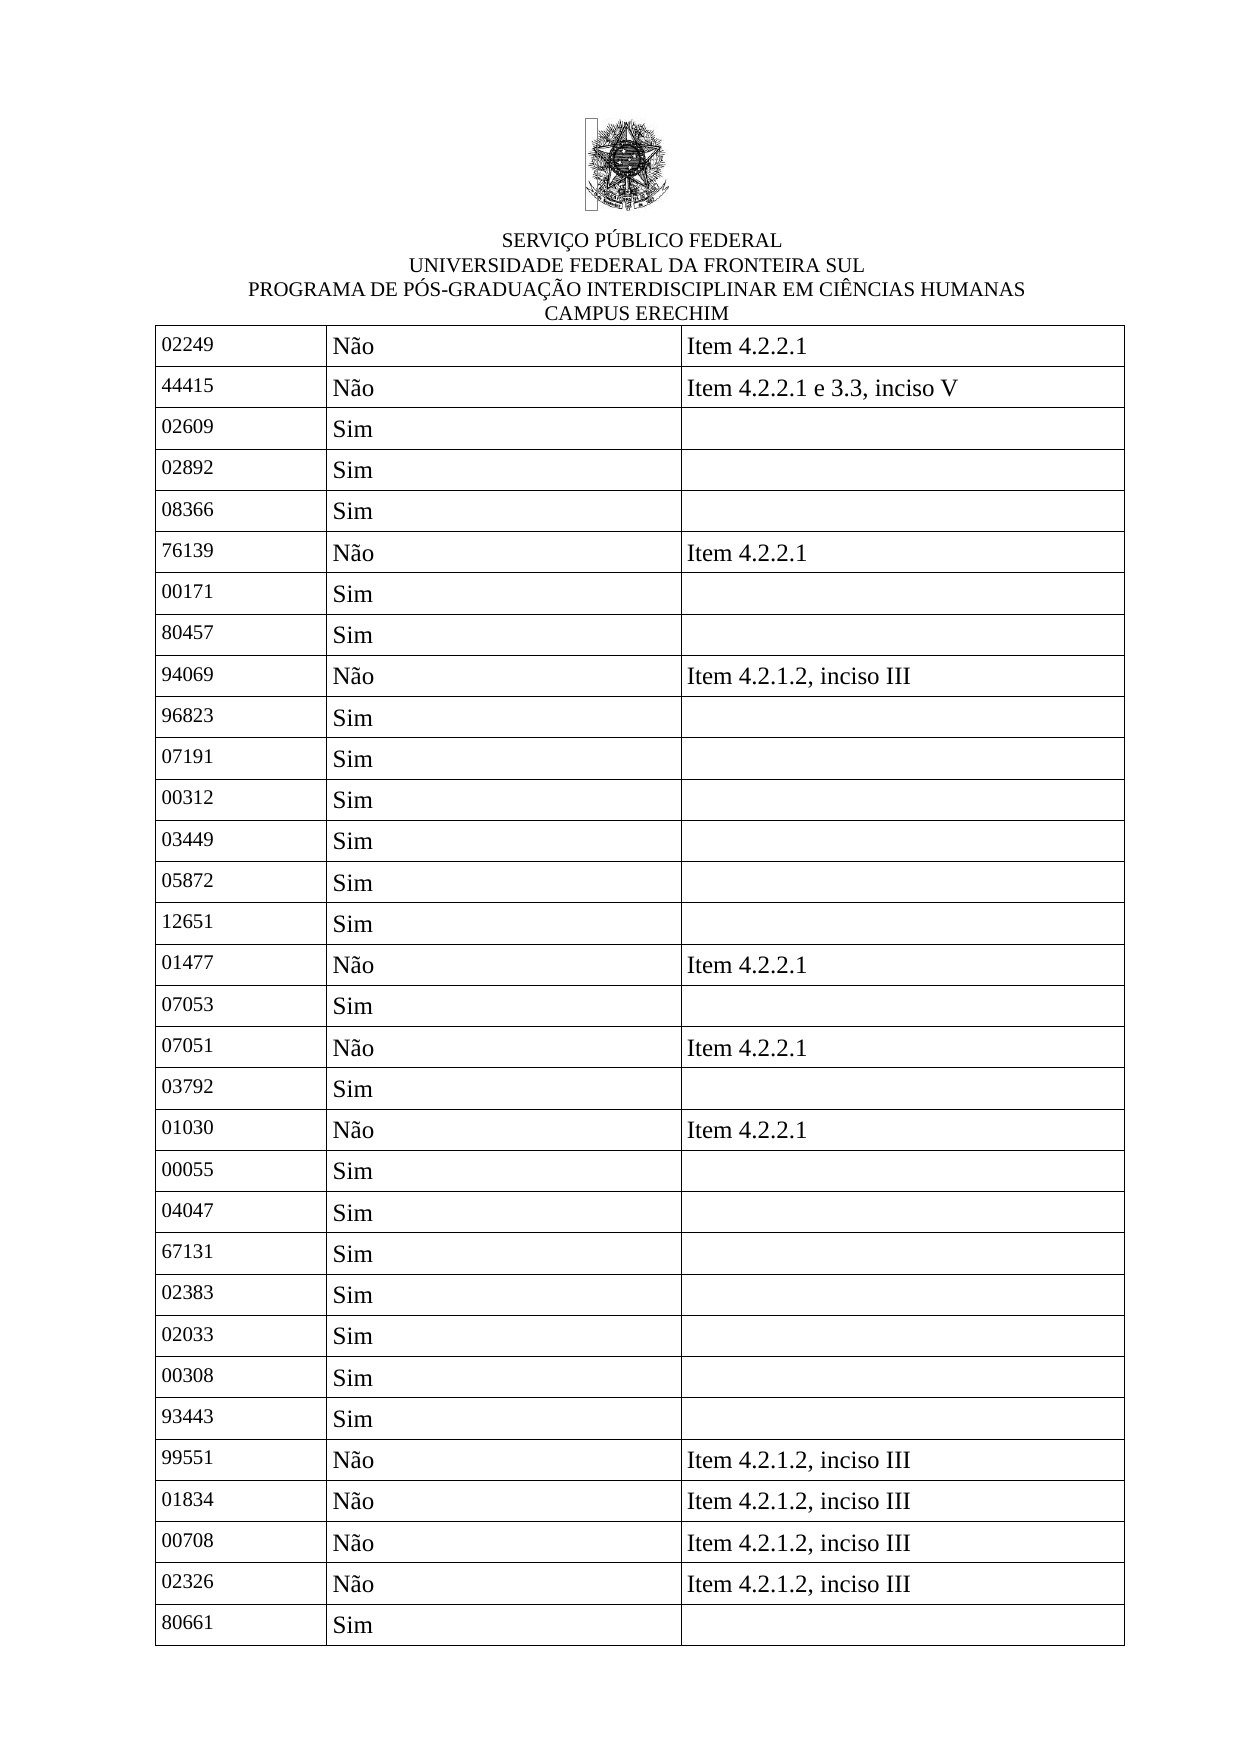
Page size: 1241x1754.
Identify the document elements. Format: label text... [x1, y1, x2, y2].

table_cell 07053 [156, 986, 326, 1026]
table_cell [682, 573, 1124, 613]
table_cell [682, 986, 1124, 1026]
table_cell Não [327, 1027, 681, 1067]
table_cell [682, 1151, 1124, 1191]
table_cell 05872 [156, 862, 326, 902]
table_cell [682, 491, 1124, 531]
table_cell 02326 [156, 1563, 326, 1603]
table_cell [682, 1275, 1124, 1315]
table_cell Sim [327, 1068, 681, 1108]
table_cell Item 4.2.2.1 [682, 1027, 1124, 1067]
table_cell Não [327, 656, 681, 696]
table_cell Sim [327, 862, 681, 902]
table_cell [682, 903, 1124, 943]
table_cell [682, 1316, 1124, 1356]
table_cell 96823 [156, 697, 326, 737]
table_cell [682, 697, 1124, 737]
table_cell [682, 1605, 1124, 1645]
table_cell Item 4.2.2.1 e 3.3, inciso V [682, 367, 1124, 407]
table_cell Sim [327, 1275, 681, 1315]
table_cell 02609 [156, 408, 326, 448]
table_cell 03792 [156, 1068, 326, 1108]
table_cell Item 4.2.1.2, inciso III [682, 1481, 1124, 1521]
table_cell Item 4.2.1.2, inciso III [682, 656, 1124, 696]
table_cell [682, 1357, 1124, 1397]
table_cell 80457 [156, 615, 326, 655]
table_cell Não [327, 1440, 681, 1480]
table_cell Sim [327, 1233, 681, 1273]
table_cell Sim [327, 1192, 681, 1232]
table_cell Não [327, 1522, 681, 1562]
table_cell Não [327, 1563, 681, 1603]
table_cell 00708 [156, 1522, 326, 1562]
table_cell 07191 [156, 738, 326, 778]
table_cell Não [327, 367, 681, 407]
table_cell 00308 [156, 1357, 326, 1397]
table_cell 94069 [156, 656, 326, 696]
table_cell 44415 [156, 367, 326, 407]
table_cell [682, 1192, 1124, 1232]
table_cell 01834 [156, 1481, 326, 1521]
table_cell Item 4.2.2.1 [682, 1110, 1124, 1150]
table_cell Sim [327, 615, 681, 655]
table_cell 07051 [156, 1027, 326, 1067]
table_cell 76139 [156, 532, 326, 572]
table_cell Sim [327, 780, 681, 820]
table_cell 99551 [156, 1440, 326, 1480]
table_cell 03449 [156, 821, 326, 861]
table_cell 02892 [156, 450, 326, 490]
table_cell 12651 [156, 903, 326, 943]
table_cell Item 4.2.1.2, inciso III [682, 1563, 1124, 1603]
table_cell Item 4.2.1.2, inciso III [682, 1440, 1124, 1480]
table_cell 00055 [156, 1151, 326, 1191]
table_cell [682, 1398, 1124, 1438]
table_cell Sim [327, 1605, 681, 1645]
table_cell Sim [327, 821, 681, 861]
table_cell Não [327, 326, 681, 366]
table_cell 00171 [156, 573, 326, 613]
table_cell Sim [327, 408, 681, 448]
table_cell Sim [327, 1151, 681, 1191]
table_cell Item 4.2.2.1 [682, 532, 1124, 572]
table_cell Item 4.2.2.1 [682, 945, 1124, 985]
table_cell 01477 [156, 945, 326, 985]
table_cell Sim [327, 697, 681, 737]
table_cell [682, 862, 1124, 902]
table_cell Sim [327, 573, 681, 613]
table_cell Sim [327, 491, 681, 531]
table_cell Sim [327, 1357, 681, 1397]
table_cell 04047 [156, 1192, 326, 1232]
table_cell Item 4.2.2.1 [682, 326, 1124, 366]
table_cell [682, 1068, 1124, 1108]
table_cell 93443 [156, 1398, 326, 1438]
table_cell 80661 [156, 1605, 326, 1645]
table_cell Não [327, 1481, 681, 1521]
table_cell 02249 [156, 326, 326, 366]
table_cell Não [327, 945, 681, 985]
table_cell Sim [327, 903, 681, 943]
table_cell Sim [327, 450, 681, 490]
table_cell 02033 [156, 1316, 326, 1356]
table_cell Sim [327, 1398, 681, 1438]
table_cell [682, 450, 1124, 490]
table_cell 02383 [156, 1275, 326, 1315]
table_cell 08366 [156, 491, 326, 531]
table_cell 67131 [156, 1233, 326, 1273]
table_cell [682, 408, 1124, 448]
table_cell [682, 1233, 1124, 1273]
table_cell 01030 [156, 1110, 326, 1150]
table_cell [682, 738, 1124, 778]
table_cell Sim [327, 1316, 681, 1356]
table_cell [682, 780, 1124, 820]
table_cell Sim [327, 738, 681, 778]
table_cell [682, 821, 1124, 861]
table_cell 00312 [156, 780, 326, 820]
table_cell Não [327, 1110, 681, 1150]
table_cell Item 4.2.1.2, inciso III [682, 1522, 1124, 1562]
table_cell Não [327, 532, 681, 572]
table_cell [682, 615, 1124, 655]
table_cell Sim [327, 986, 681, 1026]
